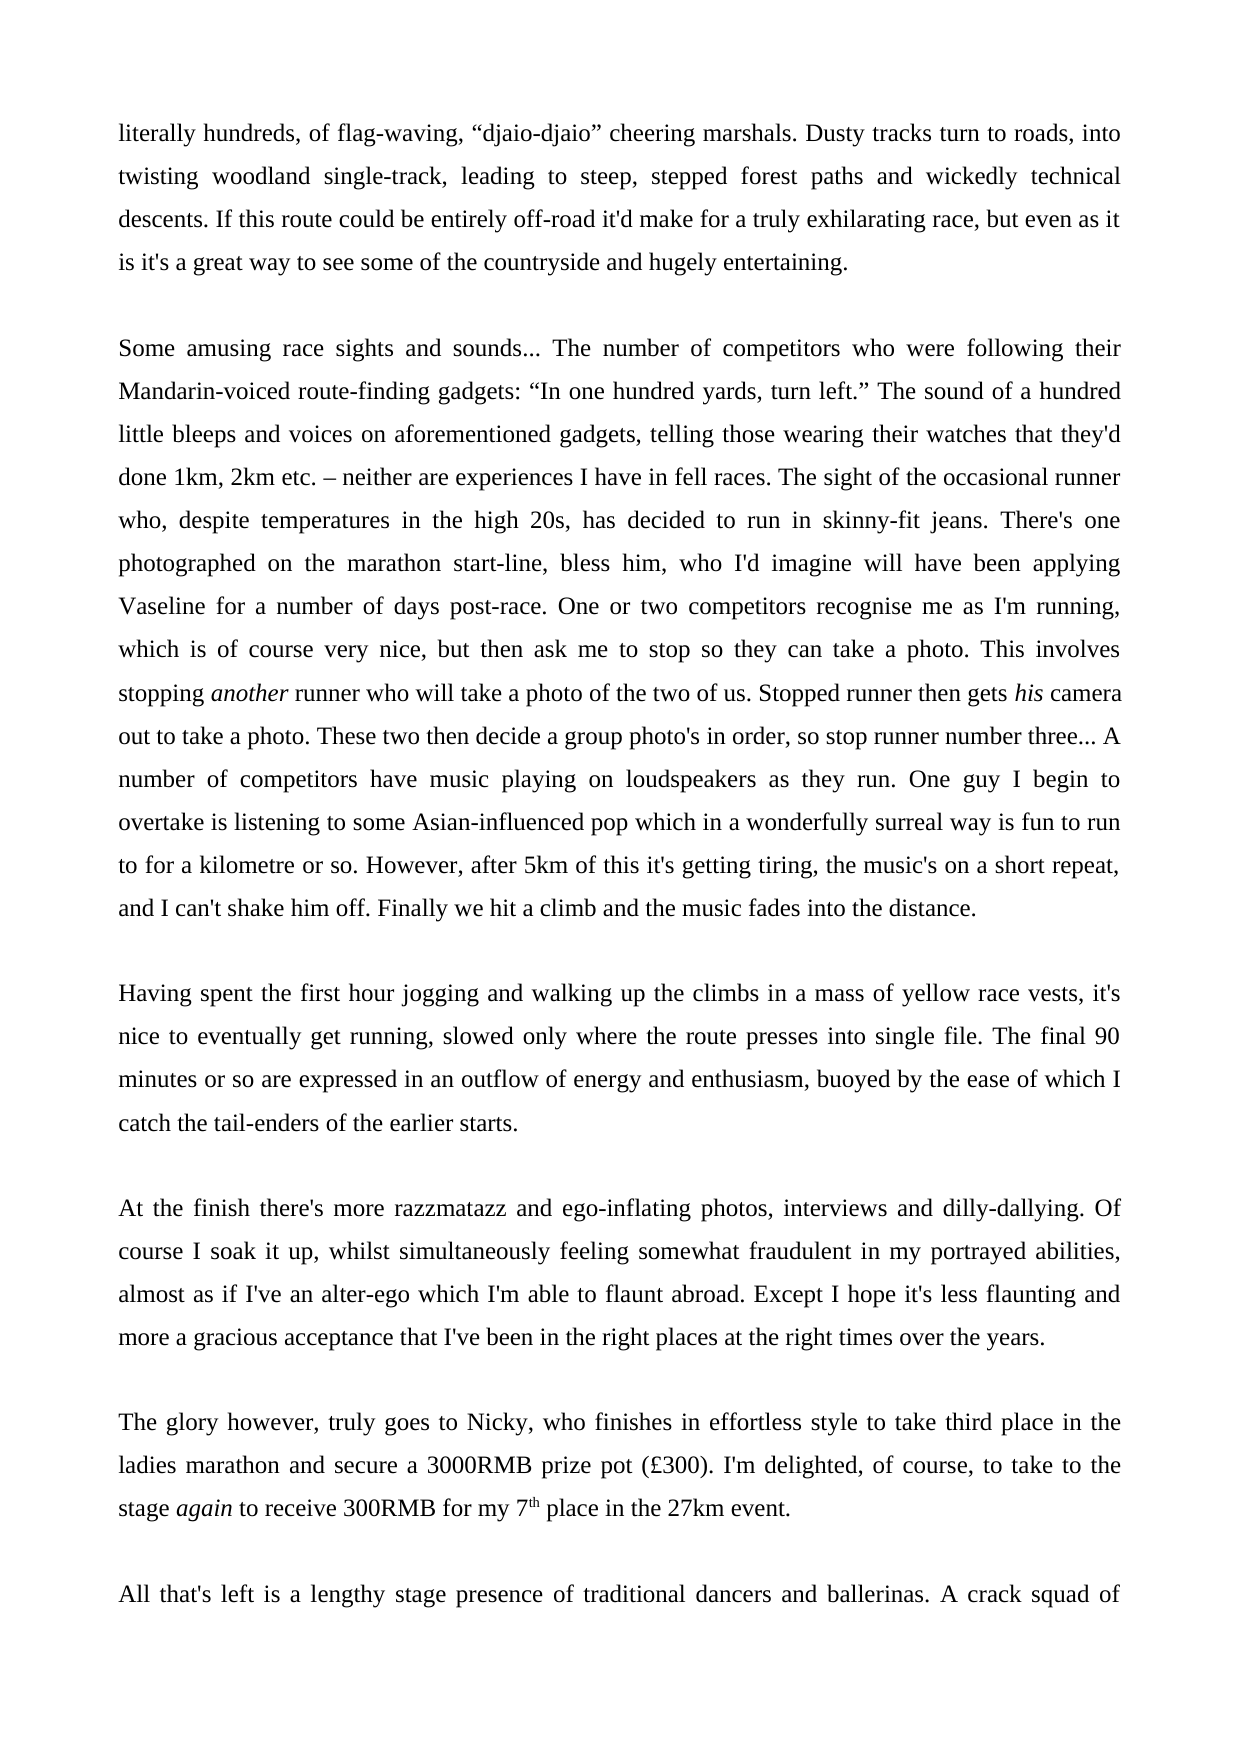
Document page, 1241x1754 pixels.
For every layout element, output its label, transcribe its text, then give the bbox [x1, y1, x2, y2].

text Having spent the first hour jogging and walking up the climbs in a mass of yellow race vests, it's nice to eventually get running, slowed only where the route presses into single file. The final 90 minutes or so are expressed in an outflow of energy and enthusiasm, buoyed by the ease of which I catch the tail-enders of the earlier starts. [118, 978, 1122, 1136]
text The glory however, truly goes to Nicky, who finishes in effortless style to take third place in the ladies marathon and secure a 3000RMB prize pot (£300). I'm delighted, of course, to take to the stage again to receive 300RMB for my 7th place in the 27km event. [118, 1407, 1122, 1522]
text literally hundreds, of flag-waving, “djaio-djaio” cheering marshals. Dusty tracks turn to roads, into twisting woodland single-track, leading to steep, stepped forest paths and wickedly technical descents. If this route could be entirely off-road it'd make for a truly exhilarating race, but even as it is it's a great way to see some of the countryside and hugely entertaining. [118, 118, 1122, 276]
text All that's left is a lengthy stage presence of traditional dancers and ballerinas. A crack squad of [118, 1579, 1122, 1607]
text Some amusing race sights and sounds... The number of competitors who were following their Mandarin-voiced route-finding gadgets: “In one hundred yards, turn left.” The sound of a hundred little bleeps and voices on aforementioned gadgets, telling those wearing their watches that they'd done 1km, 2km etc. – neither are experiences I have in fell races. The sight of the occasional runner who, despite temperatures in the high 20s, has decided to run in skinny-fit jeans. There's one photographed on the marathon start-line, bless him, who I'd imagine will have been applying Vaseline for a number of days post-race. One or two competitors recognise me as I'm running, which is of course very nice, but then ask me to stop so they can take a photo. This involves stopping another runner who will take a photo of the two of us. Stopped runner then gets his camera out to take a photo. These two then decide a group photo's in order, so stop runner number three... A number of competitors have music playing on loudspeakers as they run. One guy I begin to overtake is listening to some Asian-influenced pop which in a wonderfully surreal way is fun to run to for a kilometre or so. However, after 5km of this it's getting tiring, the music's on a short repeat, and I can't shake him off. Finally we hit a climb and the music fades into the distance. [118, 333, 1122, 922]
text At the finish there's more razzmatazz and ego-inflating photos, interviews and dilly-dallying. Of course I soak it up, whilst simultaneously feeling somewhat fraudulent in my portrayed abilities, almost as if I've an alter-ego which I'm able to flaunt abroad. Except I hope it's less flaunting and more a gracious acceptance that I've been in the right places at the right times over the years. [118, 1193, 1122, 1351]
